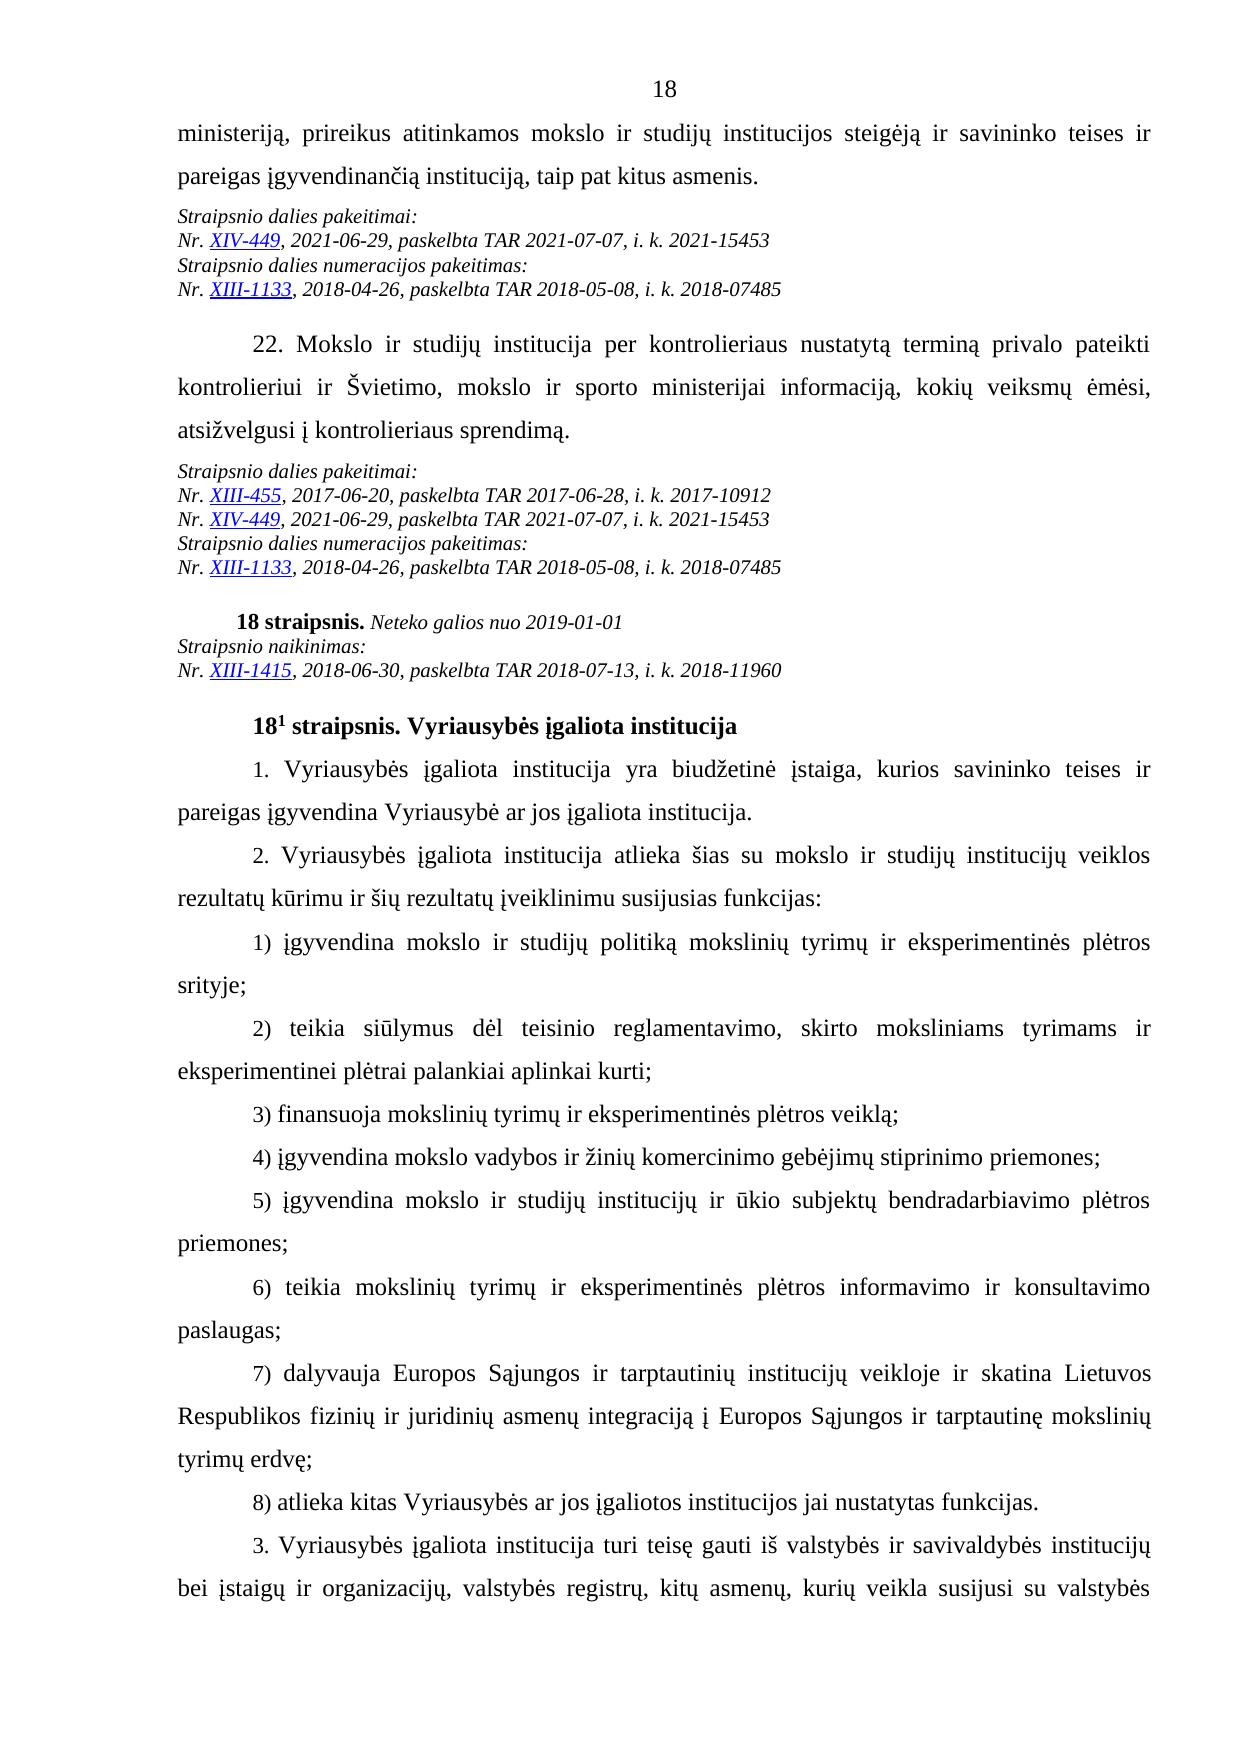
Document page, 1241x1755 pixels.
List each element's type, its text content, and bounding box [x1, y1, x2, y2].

text 1) įgyvendina mokslo ir studijų politiką mokslinių tyrimų ir eksperimentinės plėtros srityje; [177, 927, 1152, 998]
text 18 straipsnis. Neteko galios nuo 2019-01-01 [177, 608, 1152, 634]
text 181 straipsnis. Vyriausybės įgaliota institucija [177, 711, 1152, 740]
text 6) teikia mokslinių tyrimų ir eksperimentinės plėtros informavimo ir konsultavimo paslaugas; [177, 1272, 1152, 1343]
text 2. Vyriausybės įgaliota institucija atlieka šias su mokslo ir studijų institucijų veiklos rezultatų kūrimu ir šių rezultatų įveiklinimu susijusias funkcijas: [177, 840, 1152, 912]
text Nr. XIII-1133, 2018-04-26, paskelbta TAR 2018-05-08, i. k. 2018-07485 [177, 555, 1152, 579]
text 2) teikia siūlymus dėl teisinio reglamentavimo, skirto moksliniams tyrimams ir eksperimentinei plėtrai palankiai aplinkai kurti; [177, 1013, 1152, 1085]
text 3) finansuoja mokslinių tyrimų ir eksperimentinės plėtros veiklą; [177, 1099, 1152, 1128]
text 3. Vyriausybės įgaliota institucija turi teisę gauti iš valstybės ir savivaldybės institucijų bei įstaigų ir organizacijų, valstybės registrų, kitų asmenų, kurių veikla susijusi su valstybės [177, 1530, 1152, 1602]
text Nr. XIII-455, 2017-06-20, paskelbta TAR 2017-06-28, i. k. 2017-10912 [177, 483, 1152, 507]
text 5) įgyvendina mokslo ir studijų institucijų ir ūkio subjektų bendradarbiavimo plėtros priemones; [177, 1185, 1152, 1257]
text 22. Mokslo ir studijų institucija per kontrolieriaus nustatytą terminą privalo pateikti kontrolieriui ir Švietimo, mokslo ir sporto ministerijai informaciją, kokių veiksmų ėmėsi, atsižvelgusi į kontrolieriaus sprendimą. [177, 329, 1152, 444]
text Straipsnio dalies pakeitimai: [177, 459, 1152, 483]
text 1. Vyriausybės įgaliota institucija yra biudžetinė įstaiga, kurios savininko teises ir pareigas įgyvendina Vyriausybė ar jos įgaliota institucija. [177, 754, 1152, 826]
text Straipsnio dalies numeracijos pakeitimas: [177, 531, 1152, 555]
text Nr. XIV-449, 2021-06-29, paskelbta TAR 2021-07-07, i. k. 2021-15453 [177, 507, 1152, 531]
text Straipsnio naikinimas: [177, 634, 1152, 658]
text Nr. XIII-1415, 2018-06-30, paskelbta TAR 2018-07-13, i. k. 2018-11960 [177, 658, 1152, 682]
text 4) įgyvendina mokslo vadybos ir žinių komercinimo gebėjimų stiprinimo priemones; [177, 1142, 1152, 1171]
text 8) atlieka kitas Vyriausybės ar jos įgaliotos institucijos jai nustatytas funkcijas. [177, 1487, 1152, 1516]
text Nr. XIV-449, 2021-06-29, paskelbta TAR 2021-07-07, i. k. 2021-15453 [177, 228, 1152, 252]
text 7) dalyvauja Europos Sąjungos ir tarptautinių institucijų veikloje ir skatina Lietuvos Respublikos fizinių ir juridinių asmenų integraciją į Europos Sąjungos ir tarptautinę mokslinių tyrimų erdvę; [177, 1358, 1152, 1473]
text Straipsnio dalies numeracijos pakeitimas: [177, 252, 1152, 277]
text Straipsnio dalies pakeitimai: [177, 204, 1152, 228]
text ministeriją, prireikus atitinkamos mokslo ir studijų institucijos steigėją ir savininko teises ir pareigas įgyvendinančią instituciją, taip pat kitus asmenis. [177, 118, 1152, 190]
text Nr. XIII-1133, 2018-04-26, paskelbta TAR 2018-05-08, i. k. 2018-07485 [177, 277, 1152, 301]
